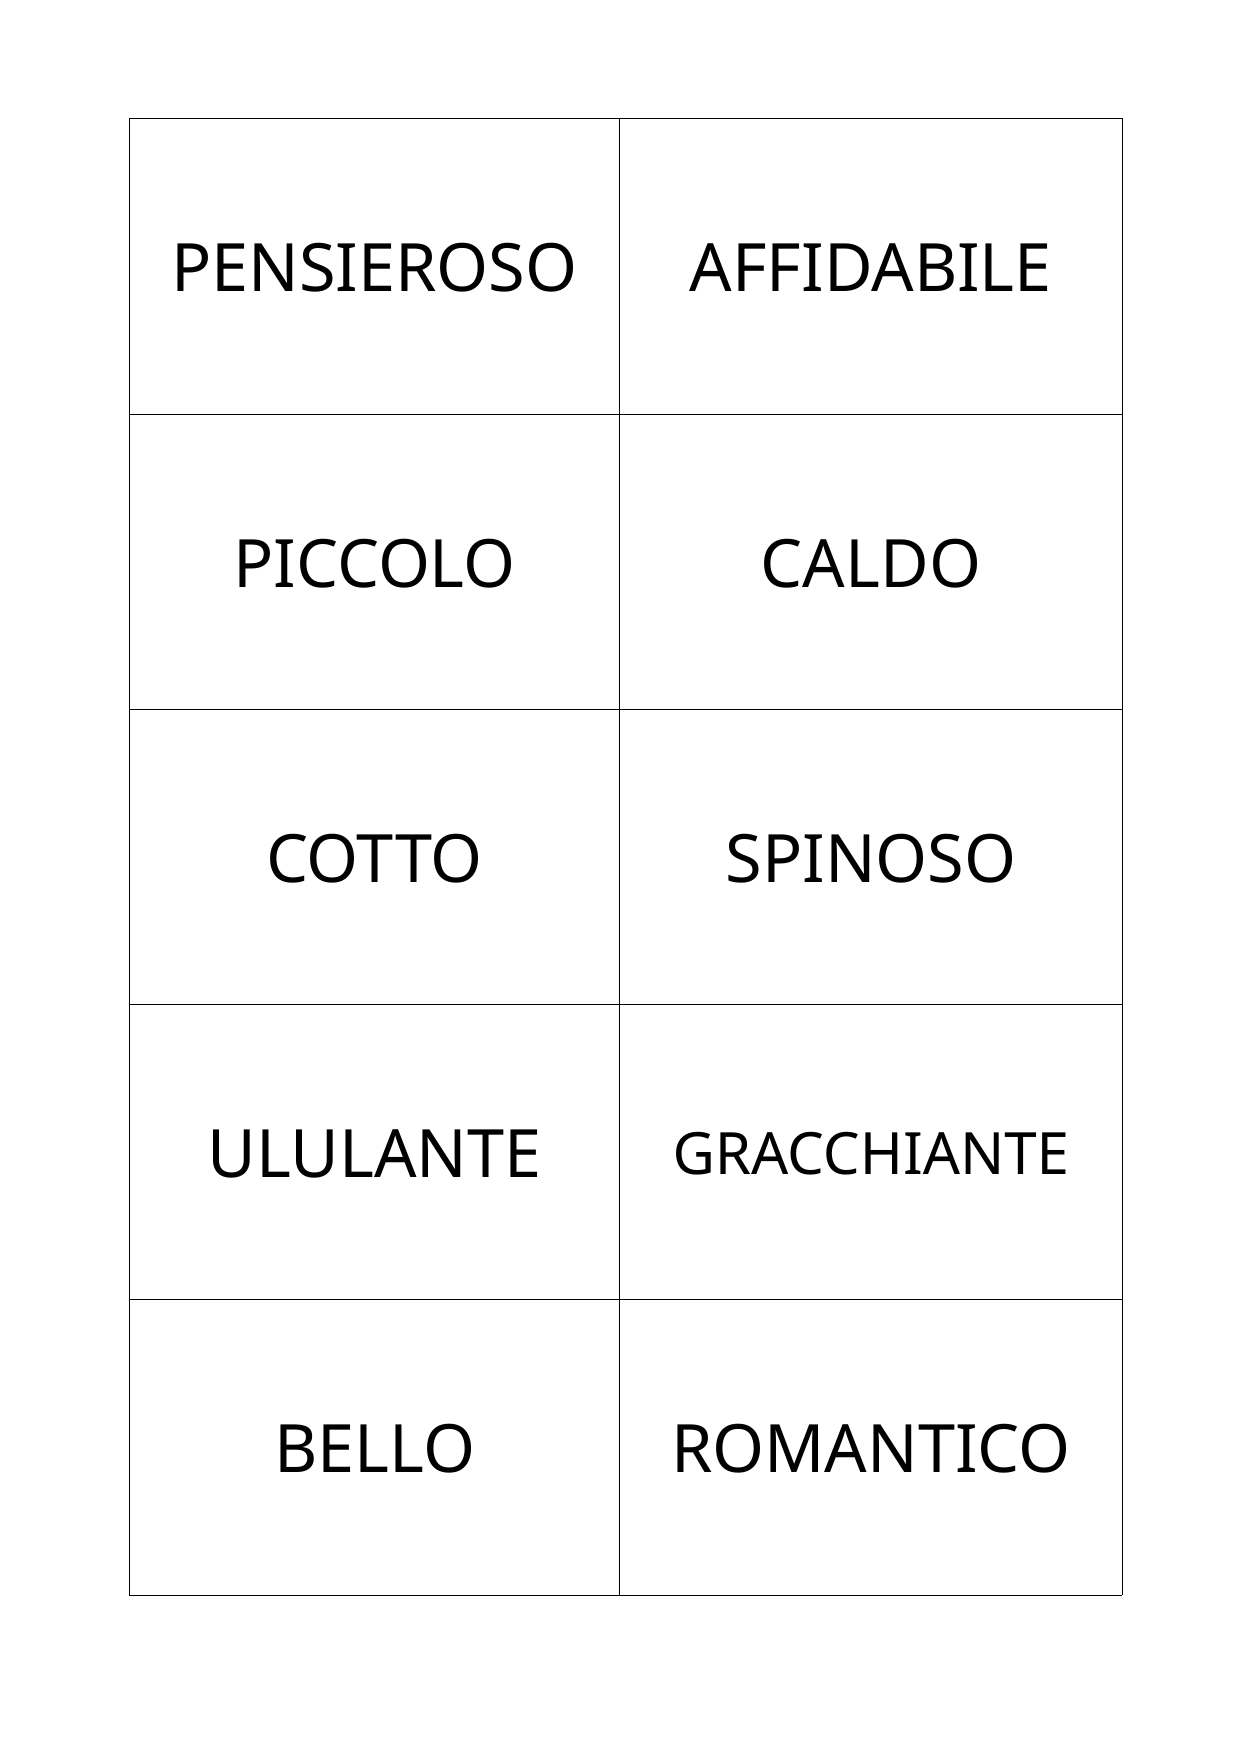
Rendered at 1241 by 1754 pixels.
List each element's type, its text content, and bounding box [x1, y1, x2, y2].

table_cell CALDO [620, 415, 1122, 709]
table_cell PICCOLO [130, 415, 619, 709]
table_cell GRACCHIANTE [620, 1005, 1122, 1299]
table_cell ROMANTICO [620, 1300, 1122, 1595]
table_cell ULULANTE [130, 1005, 619, 1299]
table_cell SPINOSO [620, 710, 1122, 1004]
table_cell AFFIDABILE [620, 119, 1122, 413]
table_cell PENSIEROSO [130, 119, 619, 413]
table_cell BELLO [130, 1300, 619, 1595]
table_cell COTTO [130, 710, 619, 1004]
